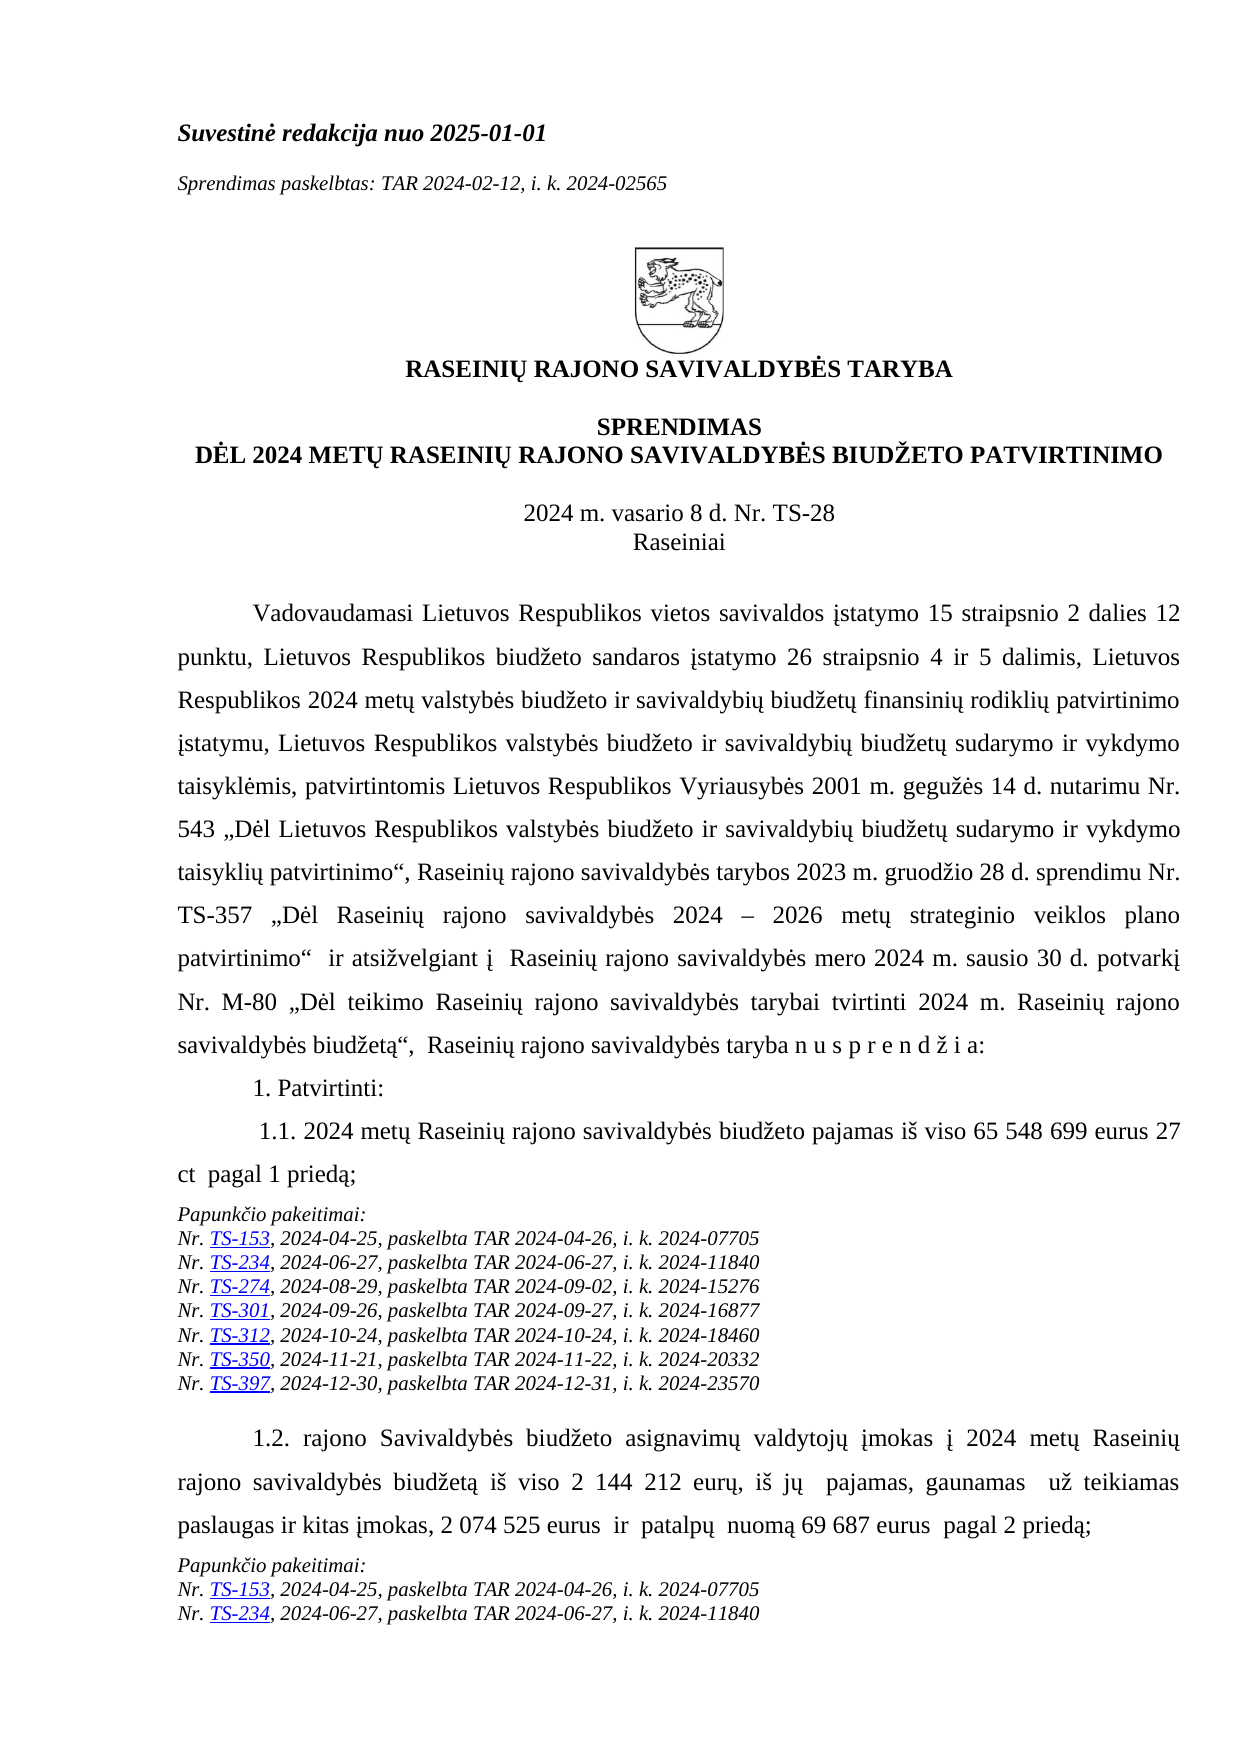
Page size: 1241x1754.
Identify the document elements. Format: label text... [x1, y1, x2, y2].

text Nr. TS-312, 2024-10-24, paskelbta TAR 2024-10-24, i. k. 2024-18460 [177, 1322, 1181, 1347]
text 1.2. rajono Savivaldybės biudžeto asignavimų valdytojų įmokas į 2024 metų Raseinių rajono savivaldybės biudžetą iš viso 2 144 212 eurų, iš jų pajamas, gaunamas už teikiamas paslaugas ir kitas įmokas, 2 074 525 eurus ir patalpų nuomą 69 687 eurus pagal 2 priedą; [177, 1423, 1181, 1538]
text RASEINIŲ RAJONO SAVIVALDYBĖS TARYBA [177, 354, 1181, 383]
text Nr. TS-350, 2024-11-21, paskelbta TAR 2024-11-22, i. k. 2024-20332 [177, 1347, 1181, 1371]
text 1.1. 2024 metų Raseinių rajono savivaldybės biudžeto pajamas iš viso 65 548 699 eurus 27 ct pagal 1 priedą; [177, 1116, 1181, 1188]
text DĖL 2024 METŲ RASEINIŲ RAJONO SAVIVALDYBĖS BIUDŽETO PATVIRTINIMO [177, 440, 1181, 469]
text Vadovaudamasi Lietuvos Respublikos vietos savivaldos įstatymo 15 straipsnio 2 dalies 12 punktu, Lietuvos Respublikos biudžeto sandaros įstatymo 26 straipsnio 4 ir 5 dalimis, Lietuvos Respublikos 2024 metų valstybės biudžeto ir savivaldybių biudžetų finansinių rodiklių patvirtinimo įstatymu, Lietuvos Respublikos valstybės biudžeto ir savivaldybių biudžetų sudarymo ir vykdymo taisyklėmis, patvirtintomis Lietuvos Respublikos Vyriausybės 2001 m. gegužės 14 d. nutarimu Nr. 543 „Dėl Lietuvos Respublikos valstybės biudžeto ir savivaldybių biudžetų sudarymo ir vykdymo taisyklių patvirtinimo“, Raseinių rajono savivaldybės tarybos 2023 m. gruodžio 28 d. sprendimu Nr. TS-357 „Dėl Raseinių rajono savivaldybės 2024 – 2026 metų strateginio veiklos plano patvirtinimo“ ir atsižvelgiant į Raseinių rajono savivaldybės mero 2024 m. sausio 30 d. potvarkį Nr. M-80 „Dėl teikimo Raseinių rajono savivaldybės tarybai tvirtinti 2024 m. Raseinių rajono savivaldybės biudžetą“, Raseinių rajono savivaldybės taryba n u s p r e n d ž i a: [177, 598, 1181, 1058]
text 1. Patvirtinti: [177, 1073, 1181, 1102]
text Nr. TS-153, 2024-04-25, paskelbta TAR 2024-04-26, i. k. 2024-07705 [177, 1577, 1181, 1601]
text Nr. TS-274, 2024-08-29, paskelbta TAR 2024-09-02, i. k. 2024-15276 [177, 1274, 1181, 1298]
text SPRENDIMAS [177, 412, 1181, 440]
text Papunkčio pakeitimai: [177, 1553, 1181, 1577]
text 2024 m. vasario 8 d. Nr. TS-28 [177, 498, 1181, 527]
text Nr. TS-153, 2024-04-25, paskelbta TAR 2024-04-26, i. k. 2024-07705 [177, 1226, 1181, 1250]
text Nr. TS-234, 2024-06-27, paskelbta TAR 2024-06-27, i. k. 2024-11840 [177, 1250, 1181, 1274]
text Nr. TS-397, 2024-12-30, paskelbta TAR 2024-12-31, i. k. 2024-23570 [177, 1371, 1181, 1395]
text Raseiniai [177, 527, 1181, 555]
text Suvestinė redakcija nuo 2025-01-01 [177, 118, 1181, 147]
text Papunkčio pakeitimai: [177, 1202, 1181, 1226]
text Nr. TS-301, 2024-09-26, paskelbta TAR 2024-09-27, i. k. 2024-16877 [177, 1298, 1181, 1322]
text Nr. TS-234, 2024-06-27, paskelbta TAR 2024-06-27, i. k. 2024-11840 [177, 1601, 1181, 1625]
text Sprendimas paskelbtas: TAR 2024-02-12, i. k. 2024-02565 [177, 171, 1181, 195]
